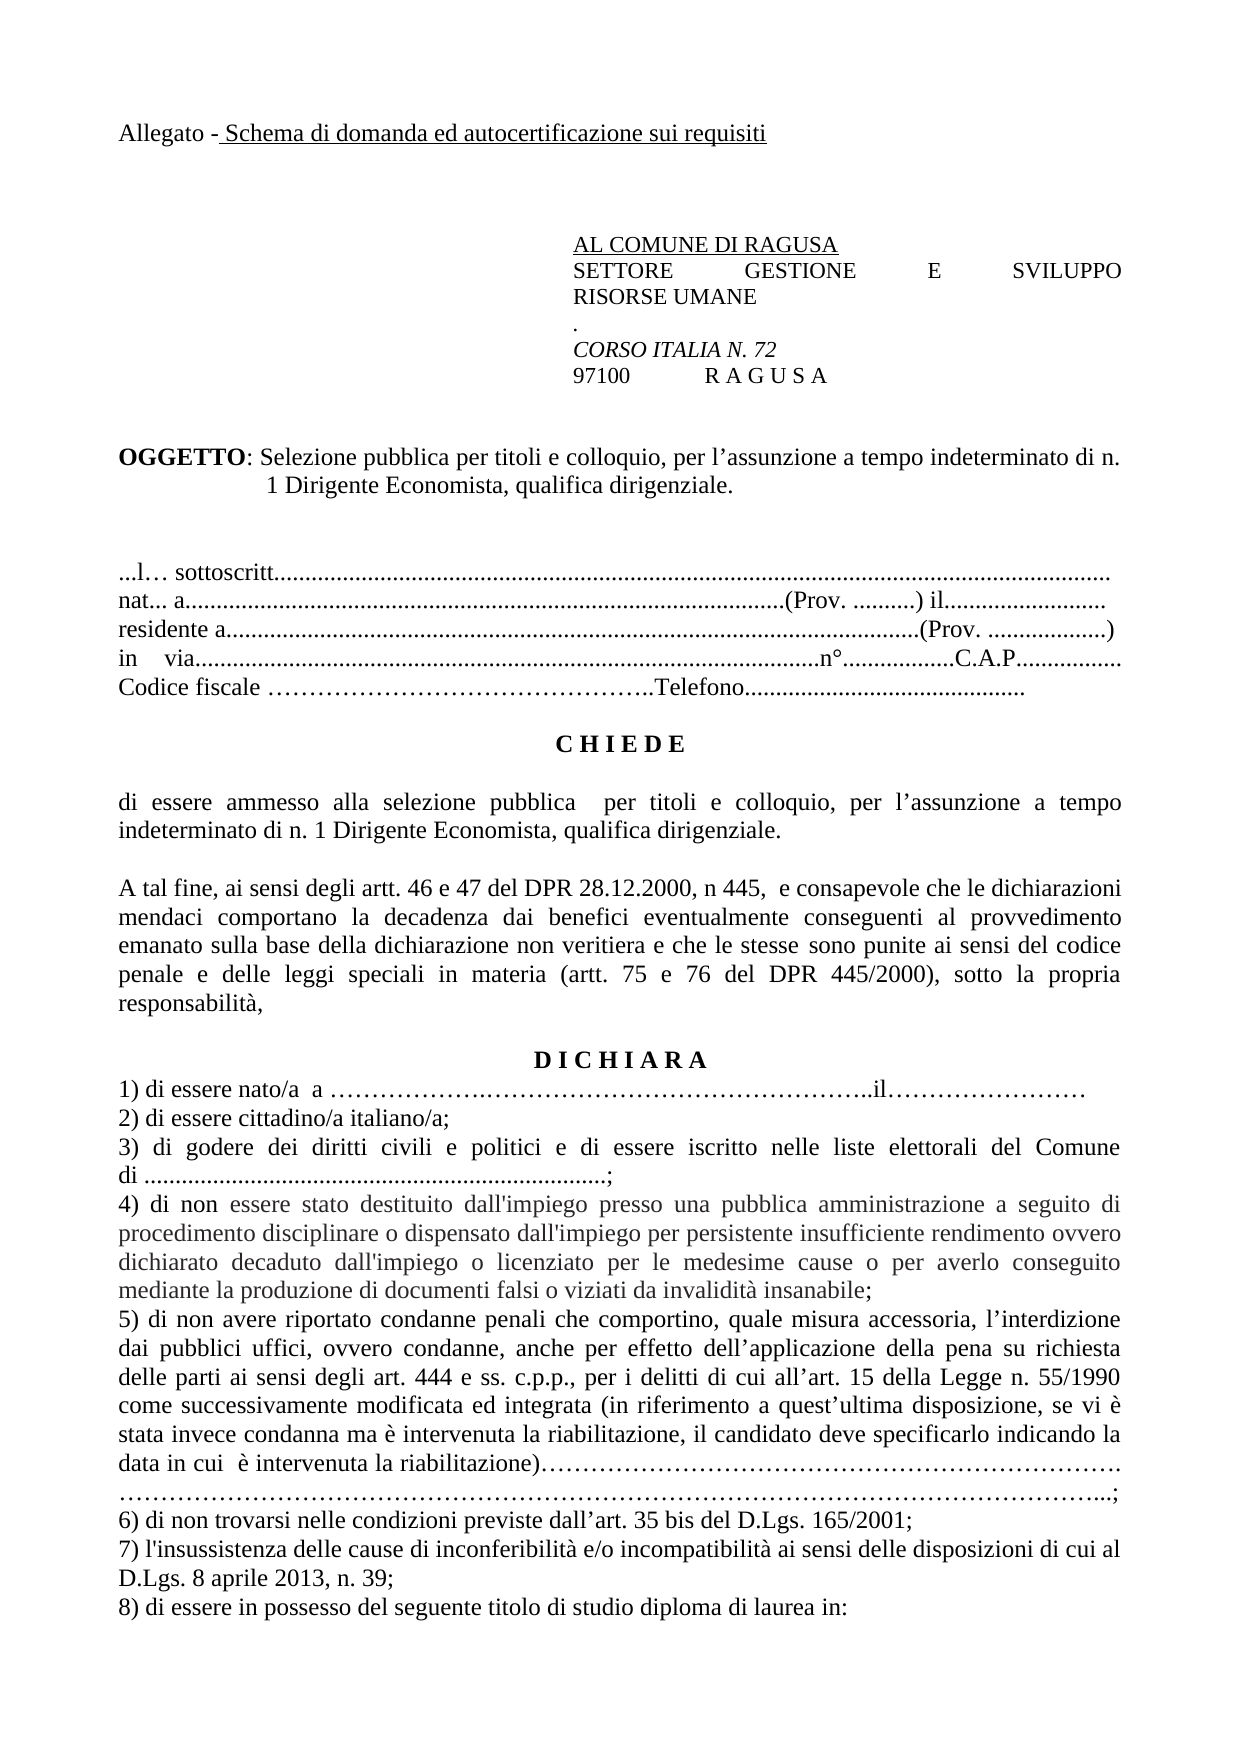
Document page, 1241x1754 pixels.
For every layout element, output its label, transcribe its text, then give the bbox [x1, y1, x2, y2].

text in via....................................................................................................n°..................C.A.P................. Codice fiscale ………………………………………..Telefono............................................. [118, 643, 1122, 700]
text SETTORE GESTIONE E SVILUPPO RISORSE UMANE [573, 257, 1122, 310]
text C H I E D E [118, 729, 1122, 758]
text di essere ammesso alla selezione pubblica per titoli e colloquio, per l’assunzione a tempo indeterminato di n. 1 Dirigente Economista, qualifica dirigenziale. [118, 787, 1122, 844]
text 3) di godere dei diritti civili e politici e di essere iscritto nelle liste elettorali del Comune di ..........................................................................; [118, 1132, 1122, 1189]
text 5) di non avere riportato condanne penali che comportino, quale misura accessoria, l’interdizione dai pubblici uffici, ovvero condanne, anche per effetto dell’applicazione della pena su richiesta delle parti ai sensi degli art. 444 e ss. c.p.p., per i delitti di cui all’art. 15 della Legge n. 55/1990 come successivamente modificata ed integrata (in riferimento a quest’ultima disposizione, se vi è stata invece condanna ma è intervenuta la riabilitazione, il candidato deve specificarlo indicando la data in cui è intervenuta la riabilitazione)……………………………………………………………. ………………………………………………………………………………………………………...; [118, 1304, 1122, 1505]
text ...l… sottoscritt...................................................................................................................................... [118, 557, 1122, 585]
text 2) di essere cittadino/a italiano/a; [118, 1103, 1122, 1132]
text 4) di non essere stato destituito dall'impiego presso una pubblica amministrazione a seguito di procedimento disciplinare o dispensato dall'impiego per persistente insufficiente rendimento ovvero dichiarato decaduto dall'impiego o licenziato per le medesime cause o per averlo conseguito mediante la produzione di documenti falsi o viziati da invalidità insanabile; [118, 1189, 1122, 1304]
text Allegato - Schema di domanda ed autocertificazione sui requisiti [118, 118, 1122, 147]
text 7) l'insussistenza delle cause di inconferibilità e/o incompatibilità ai sensi delle disposizioni di cui al D.Lgs. 8 aprile 2013, n. 39; [118, 1534, 1122, 1592]
text residente a...............................................................................................................(Prov. ...................) [118, 614, 1122, 643]
text 97100 R A G U S A [573, 362, 1122, 389]
text 6) di non trovarsi nelle condizioni previste dall’art. 35 bis del D.Lgs. 165/2001; [118, 1505, 1122, 1534]
text nat... a................................................................................................(Prov. ..........) il.......................... [118, 585, 1122, 614]
text A tal fine, ai sensi degli artt. 46 e 47 del DPR 28.12.2000, n 445, e consapevole che le dichiarazioni mendaci comportano la decadenza dai benefici eventualmente conseguenti al provvedimento emanato sulla base della dichiarazione non veritiera e che le stesse sono punite ai sensi del codice penale e delle leggi speciali in materia (artt. 75 e 76 del DPR 445/2000), sotto la propria responsabilità, [118, 873, 1122, 1017]
text AL COMUNE DI RAGUSA [573, 231, 1122, 257]
text D I C H I A R A [118, 1045, 1122, 1074]
text . CORSO ITALIA N. 72 [573, 310, 1122, 362]
text 8) di essere in possesso del seguente titolo di studio diploma di laurea in: [118, 1592, 1122, 1620]
text 1) di essere nato/a a ……………….………………………………………..il…………………… [118, 1074, 1122, 1103]
text OGGETTO: Selezione pubblica per titoli e colloquio, per l’assunzione a tempo indeterminato di n. 1 Dirigente Economista, qualifica dirigenziale. [118, 442, 1122, 499]
